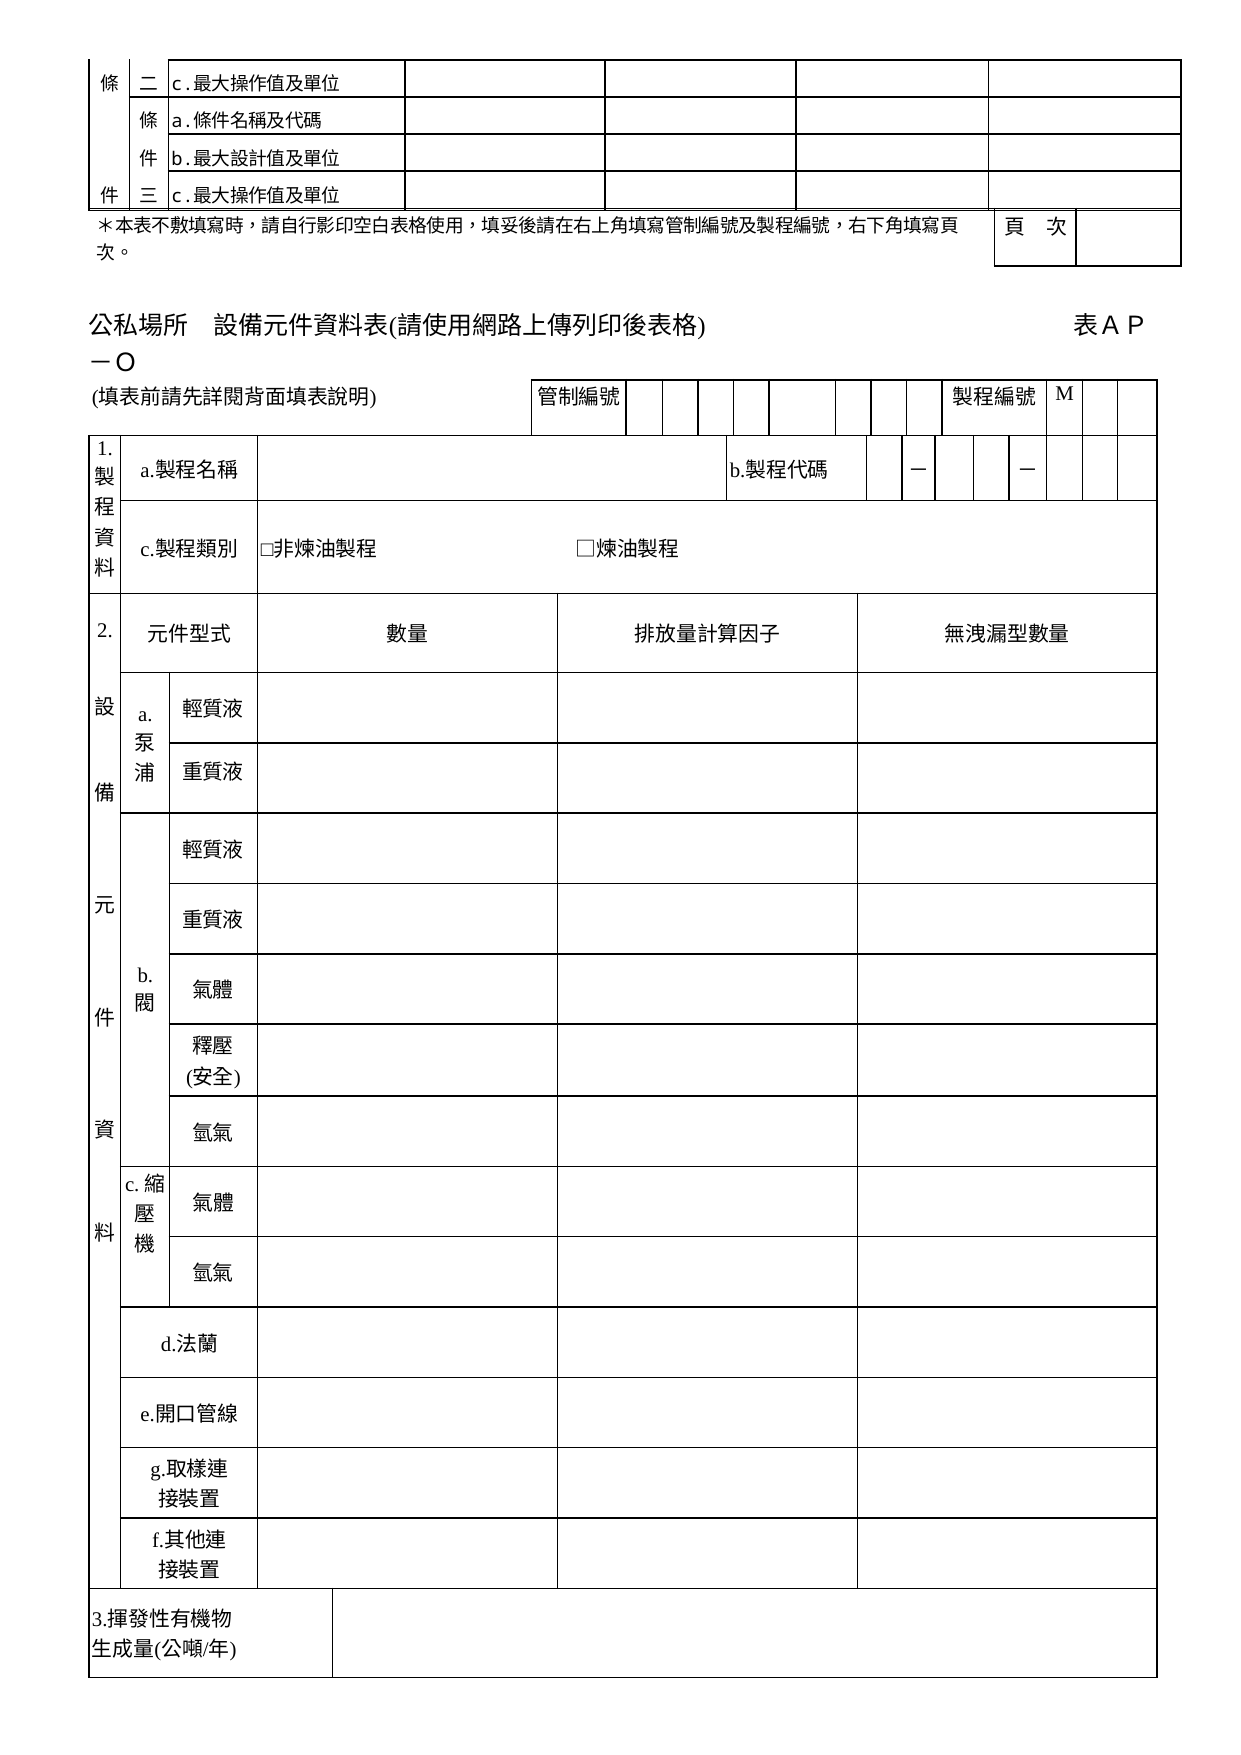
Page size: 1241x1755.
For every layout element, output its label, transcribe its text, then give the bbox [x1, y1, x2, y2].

table_cell [989, 135, 1180, 170]
table_cell 件 [130, 133, 168, 170]
table_cell 2. 設 備 元 件 資 料 [90, 594, 120, 1587]
table_cell a.條件名稱及代碼 [169, 98, 404, 133]
table_cell [858, 673, 1156, 742]
table_cell [989, 98, 1180, 133]
table_cell 3.揮發性有機物 生成量(公噸/年) [90, 1589, 332, 1676]
table_cell 無洩漏型數量 [858, 594, 1156, 672]
table_cell b.最大設計值及單位 [169, 135, 404, 170]
table_cell 氫氣 [170, 1097, 257, 1166]
table_cell [258, 436, 726, 500]
table_cell [558, 1378, 857, 1447]
table_cell f.其他連 接裝置 [121, 1519, 257, 1587]
table_cell [797, 98, 988, 133]
table_cell [258, 1167, 557, 1236]
table_header [872, 381, 906, 435]
table_cell [867, 436, 901, 500]
table_cell [558, 1167, 857, 1236]
table_cell [606, 135, 795, 170]
table_cell [406, 172, 604, 207]
table_cell 數量 [258, 594, 557, 672]
table_cell [1083, 436, 1117, 500]
table_header [836, 381, 870, 435]
table_cell 輕質液 [170, 673, 257, 742]
table_header [699, 381, 733, 435]
table_cell [858, 1308, 1156, 1376]
table_cell 釋壓 (安全) [170, 1025, 257, 1095]
table_cell [858, 1167, 1156, 1236]
table_cell b. 閥 [121, 814, 169, 1166]
table_cell [989, 61, 1180, 96]
table_cell [858, 1448, 1156, 1517]
table_cell [606, 172, 795, 207]
table_header [627, 381, 662, 435]
table_header (填表前請先詳閱背面填表說明) [89, 379, 531, 435]
table_cell ＊本表不敷填寫時，請自行影印空白表格使用，填妥後請在右上角填寫管制編號及製程編號，右下角填寫頁次。 [94, 211, 994, 265]
table_cell 三 [130, 170, 168, 207]
table_cell [558, 744, 857, 812]
table_cell [858, 1378, 1156, 1447]
table_cell [858, 884, 1156, 953]
table_cell [797, 172, 988, 207]
table_cell [858, 1097, 1156, 1166]
table_header [1118, 381, 1156, 435]
table_cell [258, 1308, 557, 1376]
table_header [907, 381, 941, 435]
table_cell 氣體 [170, 955, 257, 1023]
table_cell 元件型式 [121, 594, 257, 672]
table_cell [258, 744, 557, 812]
table_cell [258, 1378, 557, 1447]
table_cell [258, 1448, 557, 1517]
table_cell [258, 955, 557, 1023]
table_cell [858, 1025, 1156, 1095]
table_cell [1118, 436, 1156, 500]
table_cell a.製程名稱 [121, 436, 257, 500]
table_cell e.開口管線 [121, 1378, 257, 1447]
table_cell c.製程類別 [121, 501, 257, 592]
table_cell [558, 673, 857, 742]
table_cell [558, 955, 857, 1023]
table_cell [936, 436, 973, 500]
table_cell [258, 814, 557, 883]
table_header [770, 381, 835, 435]
table_cell [89, 211, 94, 265]
table_cell 重質液 [170, 884, 257, 953]
table_cell [558, 1237, 857, 1306]
table_cell [258, 884, 557, 953]
table_cell a. 泵 浦 [121, 673, 169, 812]
table_cell [858, 1519, 1156, 1587]
table_cell [558, 1308, 857, 1376]
table_cell g.取樣連 接裝置 [121, 1448, 257, 1517]
table_cell 條 [90, 59, 129, 96]
table_header [734, 381, 768, 435]
table_cell [558, 1448, 857, 1517]
table_header 製程編號 [943, 381, 1046, 435]
table_cell [406, 98, 604, 133]
table_cell [406, 135, 604, 170]
table_cell 氫氣 [170, 1237, 257, 1306]
table_cell [1077, 211, 1180, 265]
table_cell c.最大操作值及單位 [169, 172, 404, 207]
table_cell [333, 1589, 1156, 1676]
table_cell 氣體 [170, 1167, 257, 1236]
table_cell 重質液 [170, 744, 257, 812]
table_cell □非煉油製程 □煉油製程 [258, 501, 1156, 592]
table_cell [858, 814, 1156, 883]
table_cell － [1010, 436, 1046, 500]
table_cell c.最大操作值及單位 [169, 61, 404, 96]
table_cell d.法蘭 [121, 1308, 257, 1376]
table_cell 二 [130, 59, 168, 96]
table_cell [258, 1237, 557, 1306]
table_cell [90, 133, 129, 170]
table_header [663, 381, 697, 435]
table_cell [406, 61, 604, 96]
table_cell [258, 1025, 557, 1095]
table_cell [974, 436, 1008, 500]
table_cell c. 縮 壓 機 [121, 1167, 169, 1306]
table_cell [989, 172, 1180, 207]
table_header M [1047, 381, 1082, 435]
table_cell 排放量計算因子 [558, 594, 857, 672]
table_cell [90, 96, 129, 133]
table_header 管制編號 [532, 381, 625, 435]
table_header [1083, 381, 1117, 435]
table_cell b.製程代碼 [727, 436, 866, 500]
table_cell [606, 61, 795, 96]
table_cell 頁 次 [995, 211, 1075, 265]
table_cell － [903, 436, 934, 500]
table_cell [797, 135, 988, 170]
table_cell [858, 1237, 1156, 1306]
text 公私場所 設備元件資料表(請使用網路上傳列印後表格) 表ＡＰ－Ｏ [89, 304, 1163, 379]
table_cell [258, 1519, 557, 1587]
table_cell [1047, 436, 1082, 500]
table_cell [558, 1519, 857, 1587]
table_cell [858, 744, 1156, 812]
table_cell [858, 955, 1156, 1023]
table_cell [606, 98, 795, 133]
table_cell 輕質液 [170, 814, 257, 883]
table_cell [797, 61, 988, 96]
table_cell 件 [90, 170, 129, 207]
table_cell [258, 1097, 557, 1166]
table_cell [558, 814, 857, 883]
table_cell [258, 673, 557, 742]
table_cell 1.製程資料 [90, 436, 120, 592]
table_cell [558, 884, 857, 953]
table_cell [558, 1025, 857, 1095]
table_cell [558, 1097, 857, 1166]
table_cell 條 [130, 98, 168, 133]
